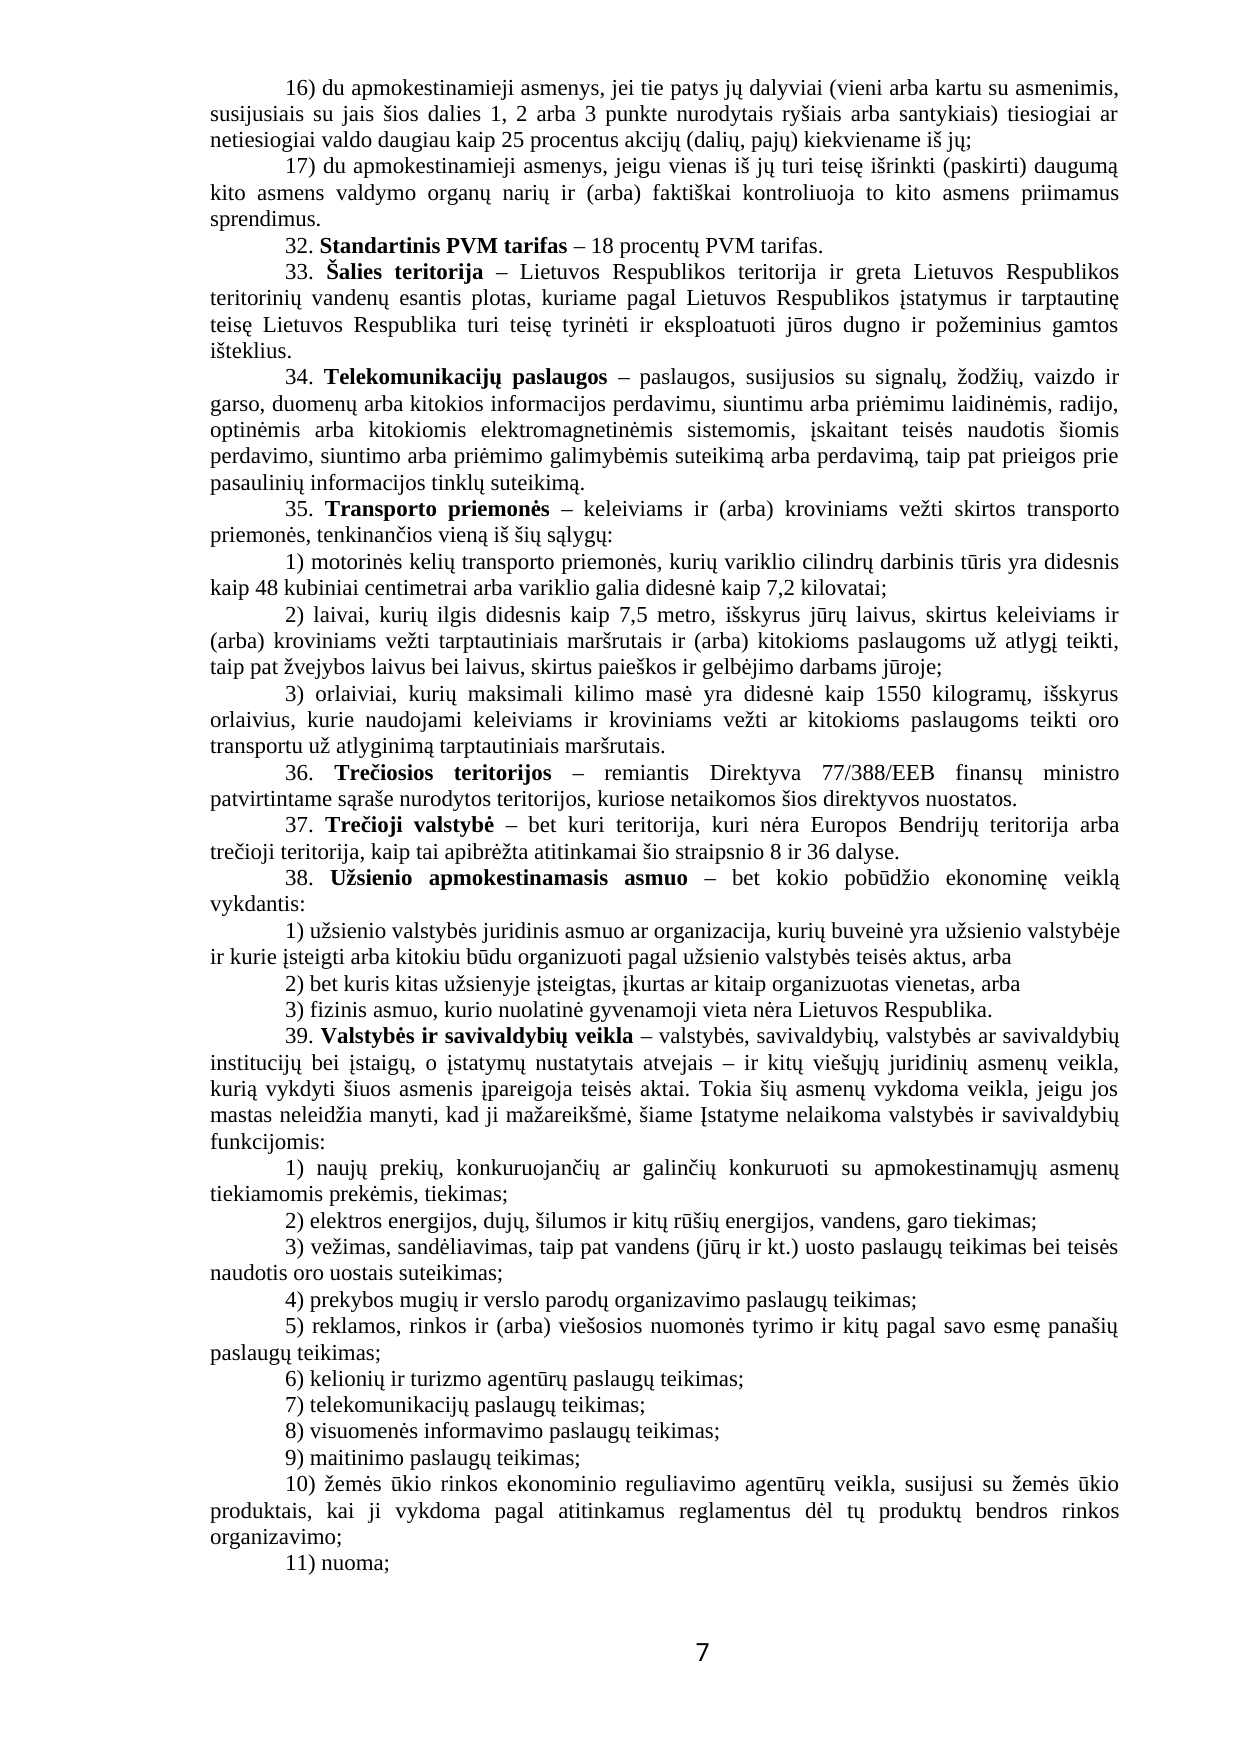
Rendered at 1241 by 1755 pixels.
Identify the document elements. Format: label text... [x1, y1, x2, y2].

text 34. Telekomunikacijų paslaugos – paslaugos, susijusios su signalų, žodžių, vaizdo ir garso, duomenų arba kitokios informacijos perdavimu, siuntimu arba priėmimu laidinėmis, radijo, optinėmis arba kitokiomis elektromagnetinėmis sistemomis, įskaitant teisės naudotis šiomis perdavimo, siuntimo arba priėmimo galimybėmis suteikimą arba perdavimą, taip pat prieigos prie pasaulinių informacijos tinklų suteikimą. [210, 363, 1120, 495]
text 36. Trečiosios teritorijos – remiantis Direktyva 77/388/EEB finansų ministro patvirtintame sąraše nurodytos teritorijos, kuriose netaikomos šios direktyvos nuostatos. [210, 759, 1120, 811]
text 8) visuomenės informavimo paslaugų teikimas; [210, 1418, 1120, 1444]
text 3) fizinis asmuo, kurio nuolatinė gyvenamoji vieta nėra Lietuvos Respublika. [210, 996, 1120, 1022]
text 10) žemės ūkio rinkos ekonominio reguliavimo agentūrų veikla, susijusi su žemės ūkio produktais, kai ji vykdoma pagal atitinkamus reglamentus dėl tų produktų bendros rinkos organizavimo; [210, 1470, 1120, 1549]
text 3) orlaiviai, kurių maksimali kilimo masė yra didesnė kaip 1550 kilogramų, išskyrus orlaivius, kurie naudojami keleiviams ir kroviniams vežti ar kitokioms paslaugoms teikti oro transportu už atlyginimą tarptautiniais maršrutais. [210, 680, 1120, 759]
text 7) telekomunikacijų paslaugų teikimas; [210, 1391, 1120, 1418]
text 38. Užsienio apmokestinamasis asmuo – bet kokio pobūdžio ekonominę veiklą vykdantis: [210, 864, 1120, 917]
text 2) bet kuris kitas užsienyje įsteigtas, įkurtas ar kitaip organizuotas vienetas, arba [210, 969, 1120, 996]
text 5) reklamos, rinkos ir (arba) viešosios nuomonės tyrimo ir kitų pagal savo esmę panašių paslaugų teikimas; [210, 1312, 1120, 1365]
text 35. Transporto priemonės – keleiviams ir (arba) kroviniams vežti skirtos transporto priemonės, tenkinančios vieną iš šių sąlygų: [210, 495, 1120, 548]
text 17) du apmokestinamieji asmenys, jeigu vienas iš jų turi teisę išrinkti (paskirti) daugumą kito asmens valdymo organų narių ir (arba) faktiškai kontroliuoja to kito asmens priimamus sprendimus. [210, 153, 1120, 232]
text 11) nuoma; [210, 1549, 1120, 1576]
text 2) laivai, kurių ilgis didesnis kaip 7,5 metro, išskyrus jūrų laivus, skirtus keleiviams ir (arba) kroviniams vežti tarptautiniais maršrutais ir (arba) kitokioms paslaugoms už atlygį teikti, taip pat žvejybos laivus bei laivus, skirtus paieškos ir gelbėjimo darbams jūroje; [210, 601, 1120, 680]
text 1) užsienio valstybės juridinis asmuo ar organizacija, kurių buveinė yra užsienio valstybėje ir kurie įsteigti arba kitokiu būdu organizuoti pagal užsienio valstybės teisės aktus, arba [210, 917, 1120, 969]
text 6) kelionių ir turizmo agentūrų paslaugų teikimas; [210, 1365, 1120, 1391]
text 37. Trečioji valstybė – bet kuri teritorija, kuri nėra Europos Bendrijų teritorija arba trečioji teritorija, kaip tai apibrėžta atitinkamai šio straipsnio 8 ir 36 dalyse. [210, 811, 1120, 864]
text 1) motorinės kelių transporto priemonės, kurių variklio cilindrų darbinis tūris yra didesnis kaip 48 kubiniai centimetrai arba variklio galia didesnė kaip 7,2 kilovatai; [210, 548, 1120, 601]
text 39. Valstybės ir savivaldybių veikla – valstybės, savivaldybių, valstybės ar savivaldybių institucijų bei įstaigų, o įstatymų nustatytais atvejais – ir kitų viešųjų juridinių asmenų veikla, kurią vykdyti šiuos asmenis įpareigoja teisės aktai. Tokia šių asmenų vykdoma veikla, jeigu jos mastas neleidžia manyti, kad ji mažareikšmė, šiame Įstatyme nelaikoma valstybės ir savivaldybių funkcijomis: [210, 1022, 1120, 1154]
text 32. Standartinis PVM tarifas – 18 procentų PVM tarifas. [210, 232, 1120, 258]
text 16) du apmokestinamieji asmenys, jei tie patys jų dalyviai (vieni arba kartu su asmenimis, susijusiais su jais šios dalies 1, 2 arba 3 punkte nurodytais ryšiais arba santykiais) tiesiogiai ar netiesiogiai valdo daugiau kaip 25 procentus akcijų (dalių, pajų) kiekviename iš jų; [210, 73, 1120, 153]
text 33. Šalies teritorija – Lietuvos Respublikos teritorija ir greta Lietuvos Respublikos teritorinių vandenų esantis plotas, kuriame pagal Lietuvos Respublikos įstatymus ir tarptautinę teisę Lietuvos Respublika turi teisę tyrinėti ir eksploatuoti jūros dugno ir požeminius gamtos išteklius. [210, 258, 1120, 363]
text 1) naujų prekių, konkuruojančių ar galinčių konkuruoti su apmokestinamųjų asmenų tiekiamomis prekėmis, tiekimas; [210, 1154, 1120, 1207]
text 9) maitinimo paslaugų teikimas; [210, 1444, 1120, 1470]
text 4) prekybos mugių ir verslo parodų organizavimo paslaugų teikimas; [210, 1286, 1120, 1312]
text 3) vežimas, sandėliavimas, taip pat vandens (jūrų ir kt.) uosto paslaugų teikimas bei teisės naudotis oro uostais suteikimas; [210, 1233, 1120, 1286]
text 2) elektros energijos, dujų, šilumos ir kitų rūšių energijos, vandens, garo tiekimas; [210, 1207, 1120, 1233]
